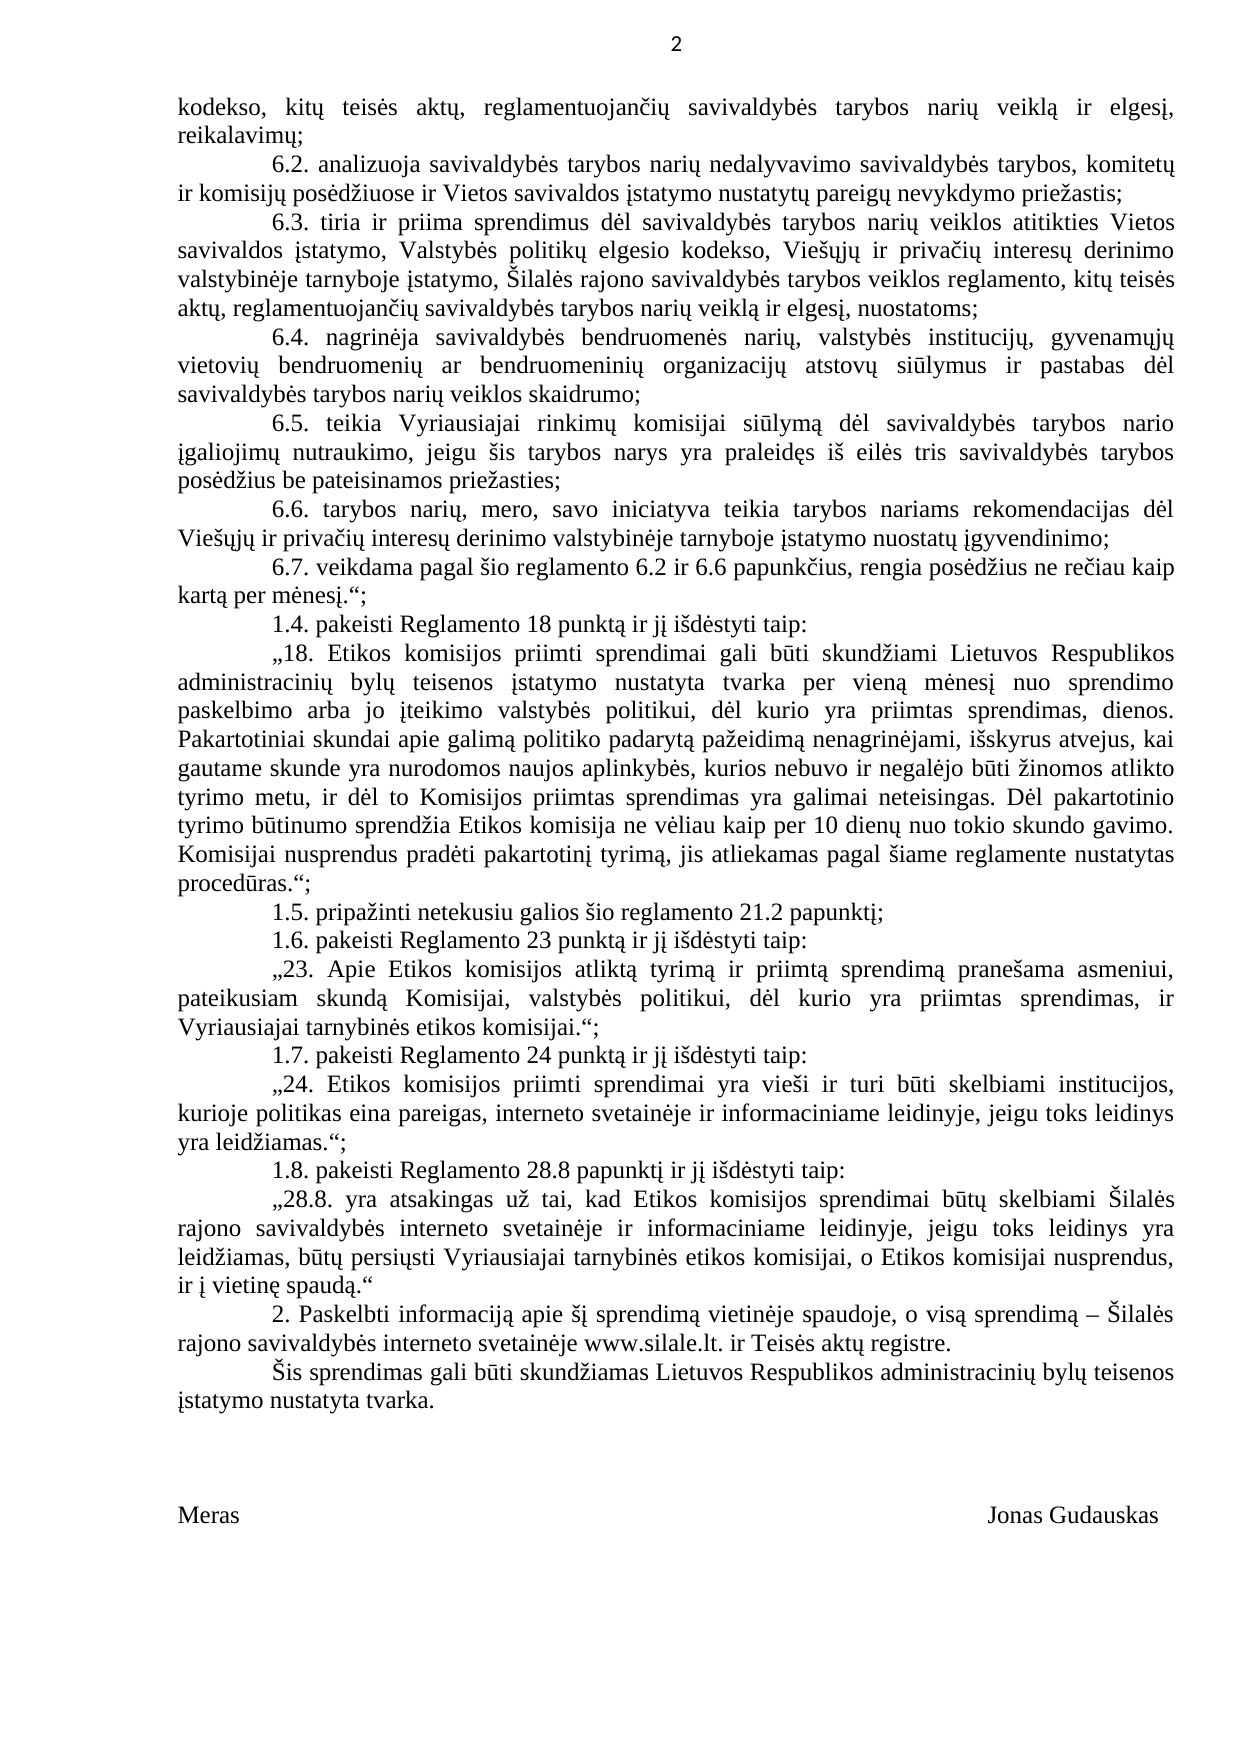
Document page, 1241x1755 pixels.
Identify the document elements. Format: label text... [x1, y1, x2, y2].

text 1.4. pakeisti Reglamento 18 punktą ir jį išdėstyti taip: [177, 609, 1175, 638]
text 6.3. tiria ir priima sprendimus dėl savivaldybės tarybos narių veiklos atitikties Vietos savivaldos įstatymo, Valstybės politikų elgesio kodekso, Viešųjų ir privačių interesų derinimo valstybinėje tarnyboje įstatymo, Šilalės rajono savivaldybės tarybos veiklos reglamento, kitų teisės aktų, reglamentuojančių savivaldybės tarybos narių veiklą ir elgesį, nuostatoms; [177, 207, 1175, 322]
text Meras Jonas Gudauskas [177, 1500, 1175, 1529]
text Šis sprendimas gali būti skundžiamas Lietuvos Respublikos administracinių bylų teisenos įstatymo nustatyta tvarka. [177, 1357, 1175, 1414]
text „24. Etikos komisijos priimti sprendimai yra vieši ir turi būti skelbiami institucijos, kurioje politikas eina pareigas, interneto svetainėje ir informaciniame leidinyje, jeigu toks leidinys yra leidžiamas.“; [177, 1069, 1175, 1155]
text 1.5. pripažinti netekusiu galios šio reglamento 21.2 papunktį; [177, 897, 1175, 925]
text „28.8. yra atsakingas už tai, kad Etikos komisijos sprendimai būtų skelbiami Šilalės rajono savivaldybės interneto svetainėje ir informaciniame leidinyje, jeigu toks leidinys yra leidžiamas, būtų persiųsti Vyriausiajai tarnybinės etikos komisijai, o Etikos komisijai nusprendus, ir į vietinę spaudą.“ [177, 1184, 1175, 1299]
text 6.7. veikdama pagal šio reglamento 6.2 ir 6.6 papunkčius, rengia posėdžius ne rečiau kaip kartą per mėnesį.“; [177, 552, 1175, 609]
text 2. Paskelbti informaciją apie šį sprendimą vietinėje spaudoje, o visą sprendimą – Šilalės rajono savivaldybės interneto svetainėje www.silale.lt. ir Teisės aktų registre. [177, 1299, 1175, 1357]
text „23. Apie Etikos komisijos atliktą tyrimą ir priimtą sprendimą pranešama asmeniui, pateikusiam skundą Komisijai, valstybės politikui, dėl kurio yra priimtas sprendimas, ir Vyriausiajai tarnybinės etikos komisijai.“; [177, 954, 1175, 1040]
text kodekso, kitų teisės aktų, reglamentuojančių savivaldybės tarybos narių veiklą ir elgesį, reikalavimų; [177, 92, 1175, 149]
text 6.2. analizuoja savivaldybės tarybos narių nedalyvavimo savivaldybės tarybos, komitetų ir komisijų posėdžiuose ir Vietos savivaldos įstatymo nustatytų pareigų nevykdymo priežastis; [177, 149, 1175, 207]
text 1.6. pakeisti Reglamento 23 punktą ir jį išdėstyti taip: [177, 925, 1175, 954]
text 1.8. pakeisti Reglamento 28.8 papunktį ir jį išdėstyti taip: [177, 1155, 1175, 1184]
text „18. Etikos komisijos priimti sprendimai gali būti skundžiami Lietuvos Respublikos administracinių bylų teisenos įstatymo nustatyta tvarka per vieną mėnesį nuo sprendimo paskelbimo arba jo įteikimo valstybės politikui, dėl kurio yra priimtas sprendimas, dienos. Pakartotiniai skundai apie galimą politiko padarytą pažeidimą nenagrinėjami, išskyrus atvejus, kai gautame skunde yra nurodomos naujos aplinkybės, kurios nebuvo ir negalėjo būti žinomos atlikto tyrimo metu, ir dėl to Komisijos priimtas sprendimas yra galimai neteisingas. Dėl pakartotinio tyrimo būtinumo sprendžia Etikos komisija ne vėliau kaip per 10 dienų nuo tokio skundo gavimo. Komisijai nusprendus pradėti pakartotinį tyrimą, jis atliekamas pagal šiame reglamente nustatytas procedūras.“; [177, 638, 1175, 897]
text 6.5. teikia Vyriausiajai rinkimų komisijai siūlymą dėl savivaldybės tarybos nario įgaliojimų nutraukimo, jeigu šis tarybos narys yra praleidęs iš eilės tris savivaldybės tarybos posėdžius be pateisinamos priežasties; [177, 408, 1175, 494]
text 6.4. nagrinėja savivaldybės bendruomenės narių, valstybės institucijų, gyvenamųjų vietovių bendruomenių ar bendruomeninių organizacijų atstovų siūlymus ir pastabas dėl savivaldybės tarybos narių veiklos skaidrumo; [177, 322, 1175, 408]
text 6.6. tarybos narių, mero, savo iniciatyva teikia tarybos nariams rekomendacijas dėl Viešųjų ir privačių interesų derinimo valstybinėje tarnyboje įstatymo nuostatų įgyvendinimo; [177, 494, 1175, 552]
text 1.7. pakeisti Reglamento 24 punktą ir jį išdėstyti taip: [177, 1040, 1175, 1069]
